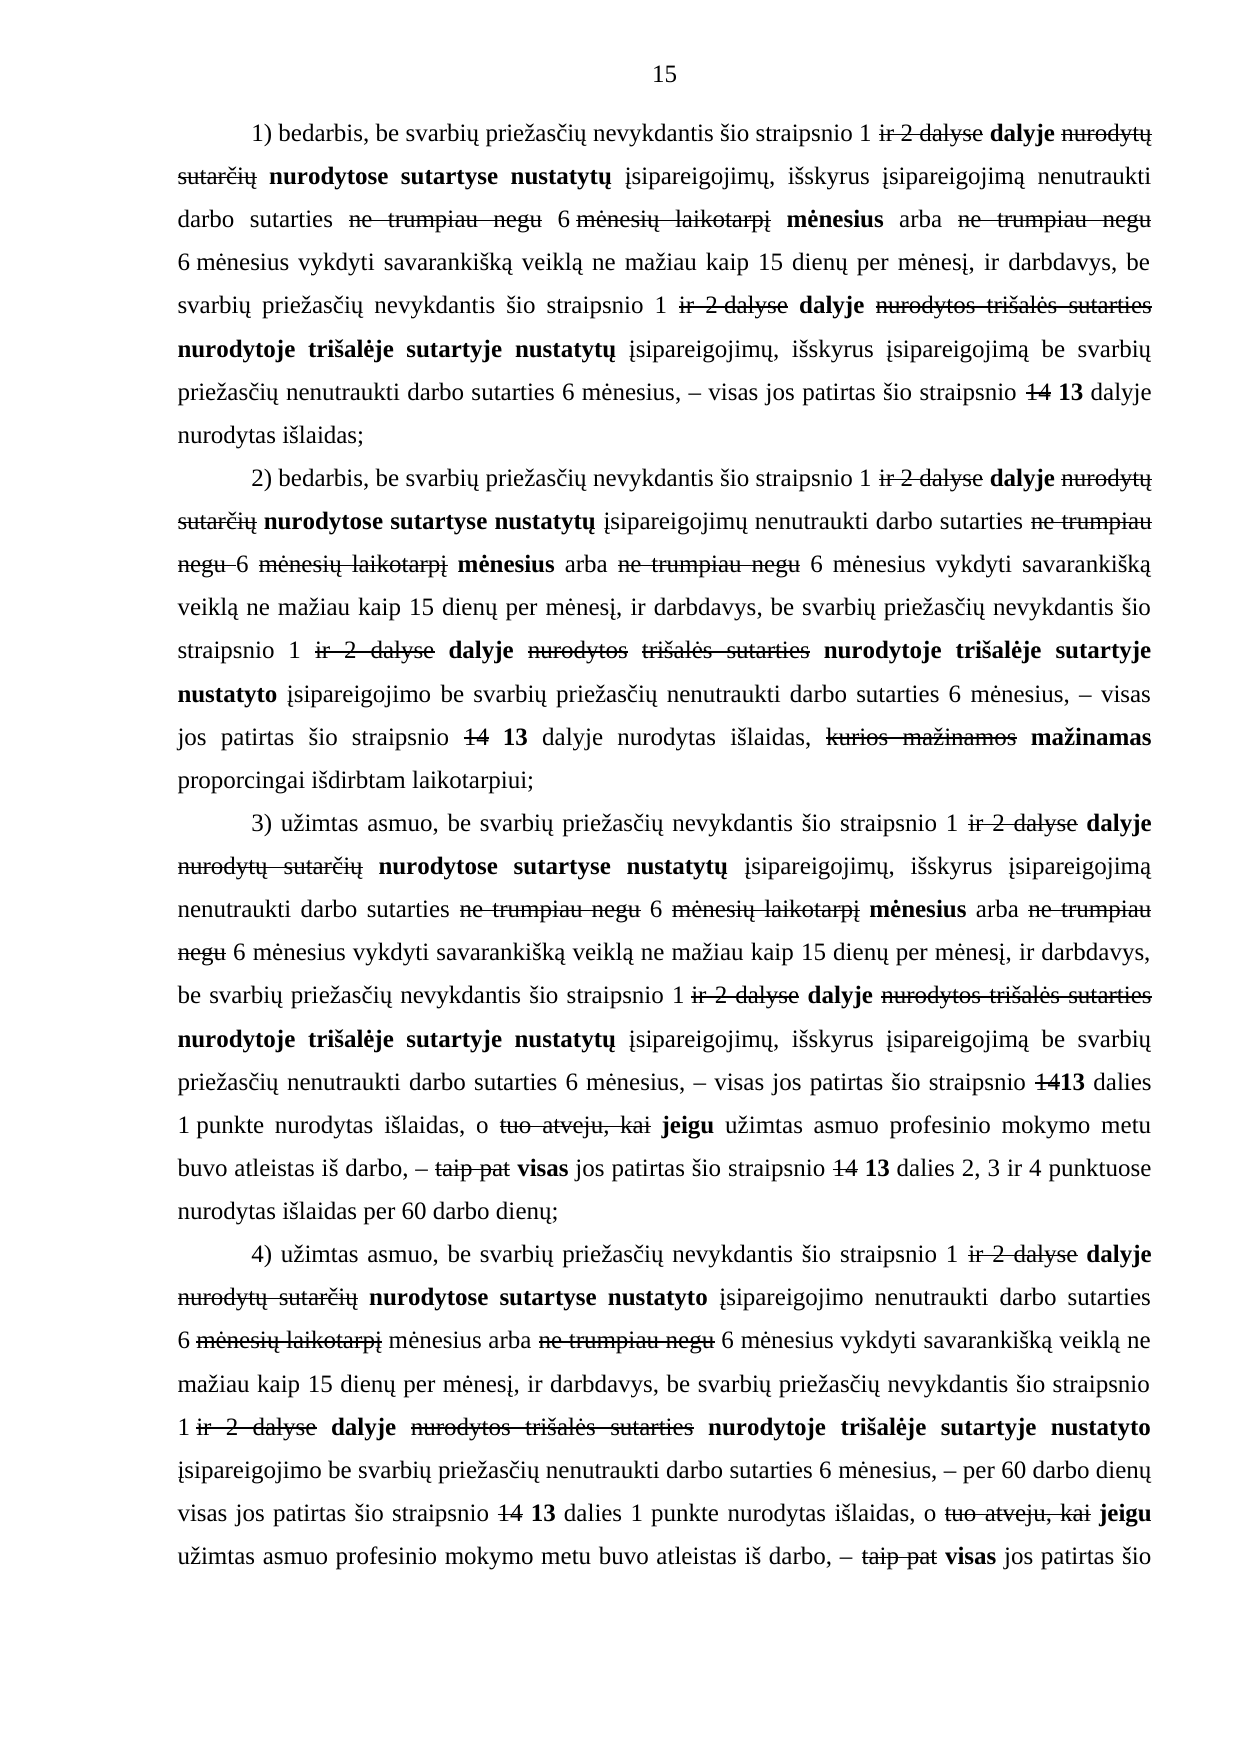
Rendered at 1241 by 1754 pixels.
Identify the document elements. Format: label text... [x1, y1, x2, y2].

text 1) bedarbis, be svarbių priežasčių nevykdantis šio straipsnio 1 ir 2 dalyse dalyje nurodytų sutarčių nurodytose sutartyse nustatytų įsipareigojimų, išskyrus įsipareigojimą nenutraukti darbo sutarties ne trumpiau negu 6 mėnesių laikotarpį mėnesius arba ne trumpiau negu 6 mėnesius vykdyti savarankišką veiklą ne mažiau kaip 15 dienų per mėnesį, ir darbdavys, be svarbių priežasčių nevykdantis šio straipsnio 1 ir 2 dalyse dalyje nurodytos trišalės sutarties nurodytoje trišalėje sutartyje nustatytų įsipareigojimų, išskyrus įsipareigojimą be svarbių priežasčių nenutraukti darbo sutarties 6 mėnesius, – visas jos patirtas šio straipsnio 14 13 dalyje nurodytas išlaidas; [177, 118, 1152, 449]
text 2) bedarbis, be svarbių priežasčių nevykdantis šio straipsnio 1 ir 2 dalyse dalyje nurodytų sutarčių nurodytose sutartyse nustatytų įsipareigojimų nenutraukti darbo sutarties ne trumpiau negu 6 mėnesių laikotarpį mėnesius arba ne trumpiau negu 6 mėnesius vykdyti savarankišką veiklą ne mažiau kaip 15 dienų per mėnesį, ir darbdavys, be svarbių priežasčių nevykdantis šio straipsnio 1 ir 2 dalyse dalyje nurodytos trišalės sutarties nurodytoje trišalėje sutartyje nustatyto įsipareigojimo be svarbių priežasčių nenutraukti darbo sutarties 6 mėnesius, – visas jos patirtas šio straipsnio 14 13 dalyje nurodytas išlaidas, kurios mažinamos mažinamas proporcingai išdirbtam laikotarpiui; [177, 463, 1152, 794]
text 4) užimtas asmuo, be svarbių priežasčių nevykdantis šio straipsnio 1 ir 2 dalyse dalyje nurodytų sutarčių nurodytose sutartyse nustatyto įsipareigojimo nenutraukti darbo sutarties 6 mėnesių laikotarpį mėnesius arba ne trumpiau negu 6 mėnesius vykdyti savarankišką veiklą ne mažiau kaip 15 dienų per mėnesį, ir darbdavys, be svarbių priežasčių nevykdantis šio straipsnio 1 ir 2 dalyse dalyje nurodytos trišalės sutarties nurodytoje trišalėje sutartyje nustatyto įsipareigojimo be svarbių priežasčių nenutraukti darbo sutarties 6 mėnesius, – per 60 darbo dienų visas jos patirtas šio straipsnio 14 13 dalies 1 punkte nurodytas išlaidas, o tuo atveju, kai jeigu užimtas asmuo profesinio mokymo metu buvo atleistas iš darbo, – taip pat visas jos patirtas šio [177, 1239, 1152, 1570]
text 3) užimtas asmuo, be svarbių priežasčių nevykdantis šio straipsnio 1 ir 2 dalyse dalyje nurodytų sutarčių nurodytose sutartyse nustatytų įsipareigojimų, išskyrus įsipareigojimą nenutraukti darbo sutarties ne trumpiau negu 6 mėnesių laikotarpį mėnesius arba ne trumpiau negu 6 mėnesius vykdyti savarankišką veiklą ne mažiau kaip 15 dienų per mėnesį, ir darbdavys, be svarbių priežasčių nevykdantis šio straipsnio 1 ir 2 dalyse dalyje nurodytos trišalės sutarties nurodytoje trišalėje sutartyje nustatytų įsipareigojimų, išskyrus įsipareigojimą be svarbių priežasčių nenutraukti darbo sutarties 6 mėnesius, – visas jos patirtas šio straipsnio 1413 dalies 1 punkte nurodytas išlaidas, o tuo atveju, kai jeigu užimtas asmuo profesinio mokymo metu buvo atleistas iš darbo, – taip pat visas jos patirtas šio straipsnio 14 13 dalies 2, 3 ir 4 punktuose nurodytas išlaidas per 60 darbo dienų; [177, 808, 1152, 1225]
